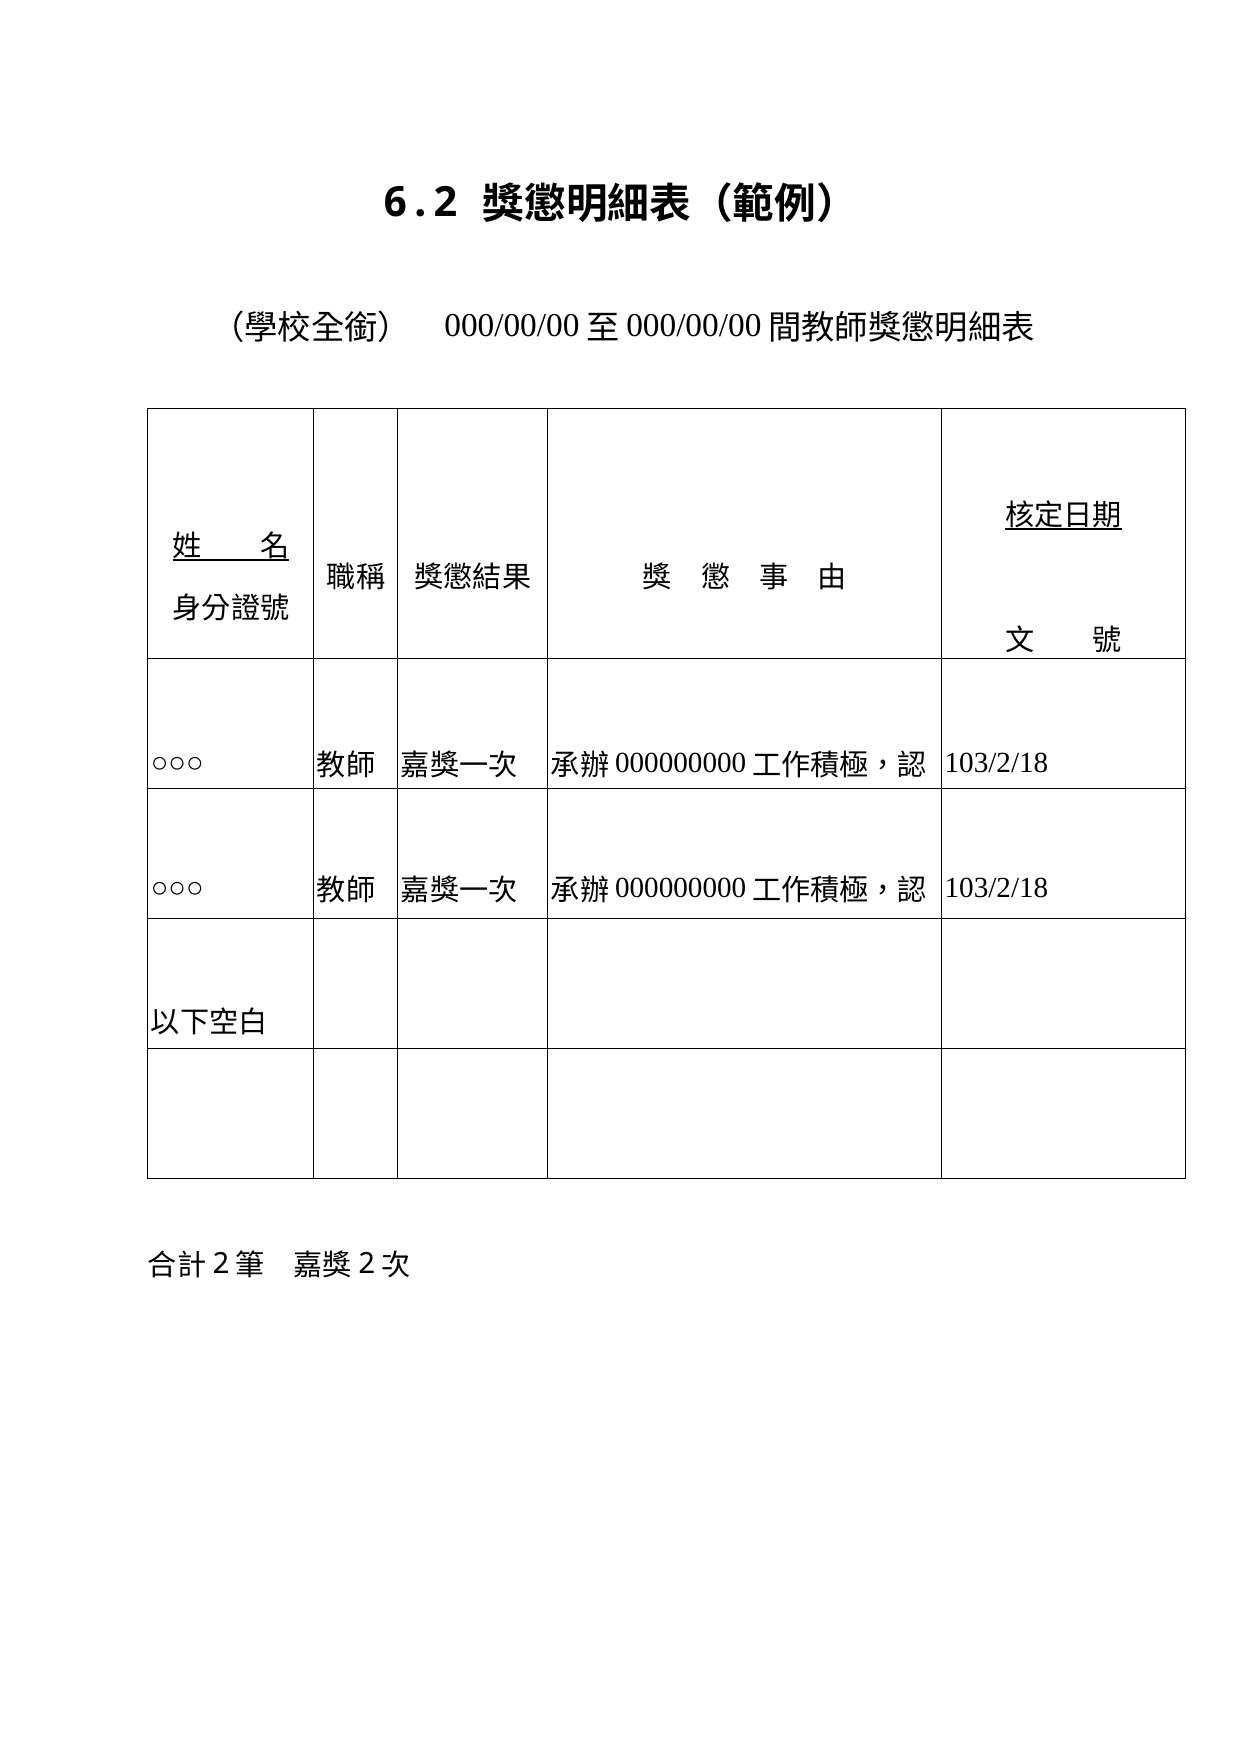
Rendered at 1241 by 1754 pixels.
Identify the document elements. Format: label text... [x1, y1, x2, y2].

table_cell ○○○ E1*****583 [148, 659, 313, 788]
table_cell ○○○ G1*****483 [148, 789, 313, 918]
table_cell 教師 [314, 659, 397, 788]
text 合計2筆 嘉獎2次 [148, 1221, 1092, 1283]
table_cell [148, 1049, 313, 1178]
table_cell 以下空白 [148, 919, 313, 1048]
table_cell 103/2/18 00人字第1030000001號 [942, 659, 1185, 788]
table_cell [398, 1049, 547, 1178]
table_cell 獎懲結果 [398, 409, 547, 658]
table_cell 嘉獎一次 [398, 789, 547, 918]
table_cell 獎 懲 事 由 [548, 409, 941, 658]
text 6.2 獎懲明細表（範例） [148, 158, 1092, 221]
table_cell 職稱 [314, 409, 397, 658]
table_cell [314, 1049, 397, 1178]
table_cell [548, 919, 941, 1048]
table_cell [446, 346, 548, 408]
table_header （學校全銜） 000/00/00至000/00/00間教師獎懲明細表 [148, 283, 1185, 346]
table_cell [398, 919, 547, 1048]
table_cell [314, 919, 397, 1048]
table_cell 姓 名 身分證號 [148, 409, 313, 658]
table_cell [941, 346, 1185, 408]
table_cell [548, 346, 941, 408]
table_cell [942, 919, 1185, 1048]
table_cell [548, 1049, 941, 1178]
table_cell 103/2/18 00人字第1030000002號 [942, 789, 1185, 918]
table_cell 承辦000000000工作積極，認真負責。 [548, 659, 941, 788]
table_cell 嘉獎一次 [398, 659, 547, 788]
table_cell [148, 346, 446, 408]
table_cell 承辦000000000工作積極，認真負責。 [548, 789, 941, 918]
table_cell 教師 [314, 789, 397, 918]
table_cell 核定日期 文 號 [942, 409, 1185, 658]
table_cell [942, 1049, 1185, 1178]
